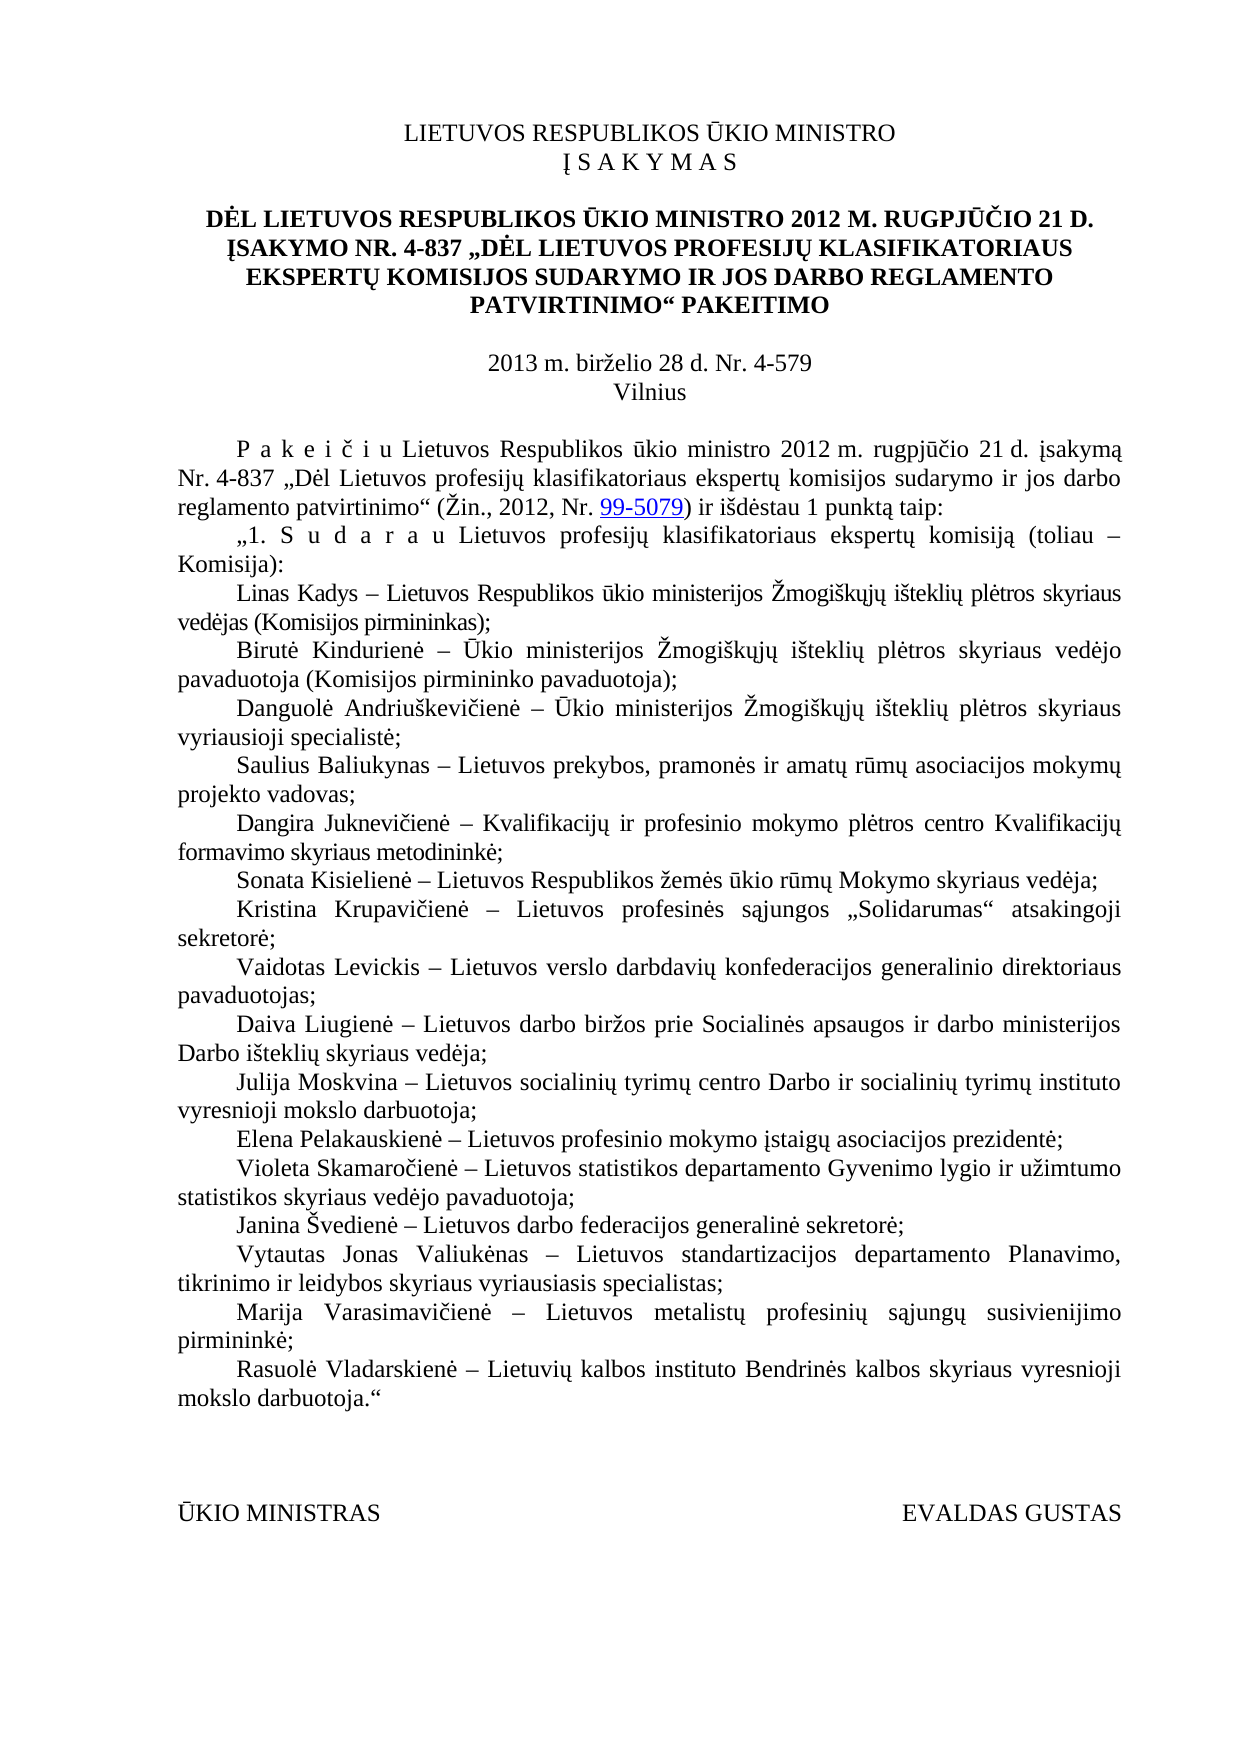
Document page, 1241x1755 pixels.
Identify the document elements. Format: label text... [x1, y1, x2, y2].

text LIETUVOS RESPUBLIKOS ŪKIO MINISTRO [177, 118, 1122, 147]
text Linas Kadys – Lietuvos Respublikos ūkio ministerijos Žmogiškųjų išteklių plėtros skyriaus vedėjas (Komisijos pirmininkas); [177, 578, 1122, 636]
text „1. S u d a r a u Lietuvos profesijų klasifikatoriaus ekspertų komisiją (toliau – Komisija): [177, 521, 1122, 578]
text P a k e i č i u Lietuvos Respublikos ūkio ministro 2012 m. rugpjūčio 21 d. įsakymą Nr. 4-837 „Dėl Lietuvos profesijų klasifikatoriaus ekspertų komisijos sudarymo ir jos darbo reglamento patvirtinimo“ (Žin., 2012, Nr. 99-5079) ir išdėstau 1 punktą taip: [177, 434, 1122, 521]
text Rasuolė Vladarskienė – Lietuvių kalbos instituto Bendrinės kalbos skyriaus vyresnioji mokslo darbuotoja.“ [177, 1354, 1122, 1412]
text Vaidotas Levickis – Lietuvos verslo darbdavių konfederacijos generalinio direktoriaus pavaduotojas; [177, 952, 1122, 1009]
text Kristina Krupavičienė – Lietuvos profesinės sąjungos „Solidarumas“ atsakingoji sekretorė; [177, 894, 1122, 952]
text Violeta Skamaročienė – Lietuvos statistikos departamento Gyvenimo lygio ir užimtumo statistikos skyriaus vedėjo pavaduotoja; [177, 1153, 1122, 1211]
text Janina Švedienė – Lietuvos darbo federacijos generalinė sekretorė; [177, 1211, 1122, 1239]
text Marija Varasimavičienė – Lietuvos metalistų profesinių sąjungų susivienijimo pirmininkė; [177, 1297, 1122, 1354]
text Daiva Liugienė – Lietuvos darbo biržos prie Socialinės apsaugos ir darbo ministerijos Darbo išteklių skyriaus vedėja; [177, 1009, 1122, 1067]
text Ūkio ministras Evaldas Gustas [177, 1498, 1122, 1527]
text Dangira Juknevičienė – Kvalifikacijų ir profesinio mokymo plėtros centro Kvalifikacijų formavimo skyriaus metodininkė; [177, 808, 1122, 866]
text į s a k y m a s [177, 147, 1122, 176]
text Saulius Baliukynas – Lietuvos prekybos, pramonės ir amatų rūmų asociacijos mokymų projekto vadovas; [177, 751, 1122, 808]
text Sonata Kisielienė – Lietuvos Respublikos žemės ūkio rūmų Mokymo skyriaus vedėja; [177, 866, 1122, 894]
text DĖL LIETUVOS RESPUBLIKOS ŪKIO MINISTRO 2012 m. RUGPJŪČIO 21 d. ĮSAKYMO Nr. 4-837 „DĖL LIETUVOS PROFESIJŲ KLASIFIKATORIAUS EKSPERTŲ KOMISIJOS SUDARYMO IR JOS DARBO REGLAMENTO PATVIRTINIMO“ PAKEITIMO [177, 204, 1122, 319]
text 2013 m. birželio 28 d. Nr. 4-579 [177, 348, 1122, 377]
text Birutė Kindurienė – Ūkio ministerijos Žmogiškųjų išteklių plėtros skyriaus vedėjo pavaduotoja (Komisijos pirmininko pavaduotoja); [177, 636, 1122, 693]
text Elena Pelakauskienė – Lietuvos profesinio mokymo įstaigų asociacijos prezidentė; [177, 1124, 1122, 1153]
text Vilnius [177, 377, 1122, 406]
text Vytautas Jonas Valiukėnas – Lietuvos standartizacijos departamento Planavimo, tikrinimo ir leidybos skyriaus vyriausiasis specialistas; [177, 1239, 1122, 1297]
text Julija Moskvina – Lietuvos socialinių tyrimų centro Darbo ir socialinių tyrimų instituto vyresnioji mokslo darbuotoja; [177, 1067, 1122, 1124]
text Danguolė Andriuškevičienė – Ūkio ministerijos Žmogiškųjų išteklių plėtros skyriaus vyriausioji specialistė; [177, 693, 1122, 751]
